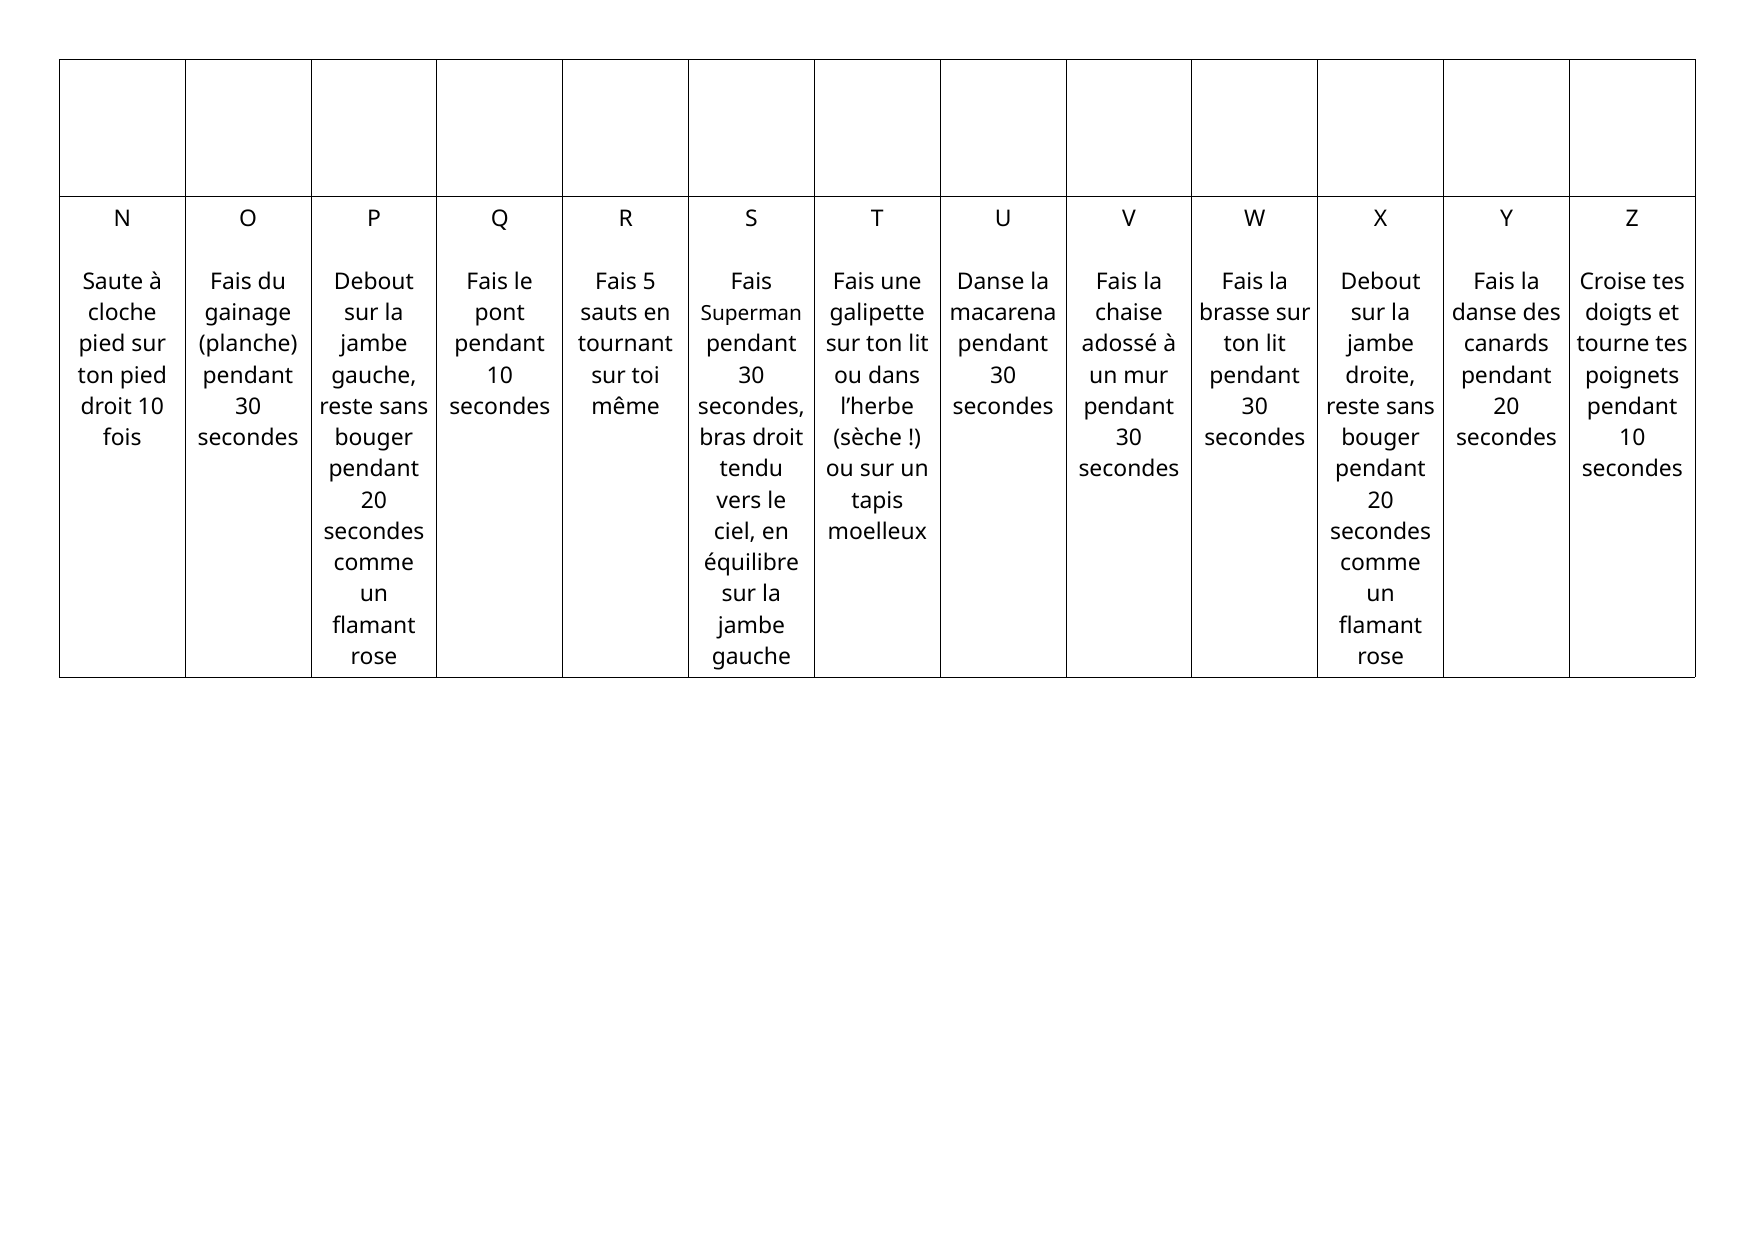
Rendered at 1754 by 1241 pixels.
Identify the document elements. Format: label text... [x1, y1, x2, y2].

table_header [941, 60, 1066, 196]
table_header [186, 60, 311, 196]
table_cell P Debout sur la jambe gauche, reste sans bouger pendant 20 secondes comme un flamant rose [312, 197, 436, 677]
table_cell Q Fais le pont pendant 10 secondes [437, 197, 562, 677]
table_header [1570, 60, 1695, 196]
table_cell W Fais la brasse sur ton lit pendant 30 secondes [1192, 197, 1317, 677]
table_cell Z Croise tes doigts et tourne tes poignets pendant 10 secondes [1570, 197, 1695, 677]
table_header [437, 60, 562, 196]
table_header [1067, 60, 1191, 196]
table_cell U Danse la macarena pendant 30 secondes [941, 197, 1066, 677]
table_cell X Debout sur la jambe droite, reste sans bouger pendant 20 secondes comme un flamant rose [1318, 197, 1443, 677]
table_header [312, 60, 436, 196]
table_cell T Fais une galipette sur ton lit ou dans l’herbe (sèche !) ou sur un tapis moelleux [815, 197, 940, 677]
table_cell Y Fais la danse des canards pendant 20 secondes [1444, 197, 1569, 677]
table_header [1444, 60, 1569, 196]
table_header [1192, 60, 1317, 196]
table_header [1318, 60, 1443, 196]
table_header [60, 60, 185, 196]
table_cell O Fais du gainage (planche) pendant 30 secondes [186, 197, 311, 677]
table_header [689, 60, 814, 196]
table_cell R Fais 5 sauts en tournant sur toi même [563, 197, 688, 677]
table_header [815, 60, 940, 196]
table_header [563, 60, 688, 196]
table_cell V Fais la chaise adossé à un mur pendant 30 secondes [1067, 197, 1191, 677]
table_cell S Fais Superman pendant 30 secondes, bras droit tendu vers le ciel, en équilibre sur la jambe gauche [689, 197, 814, 677]
table_cell N Saute à cloche pied sur ton pied droit 10 fois [60, 197, 185, 677]
